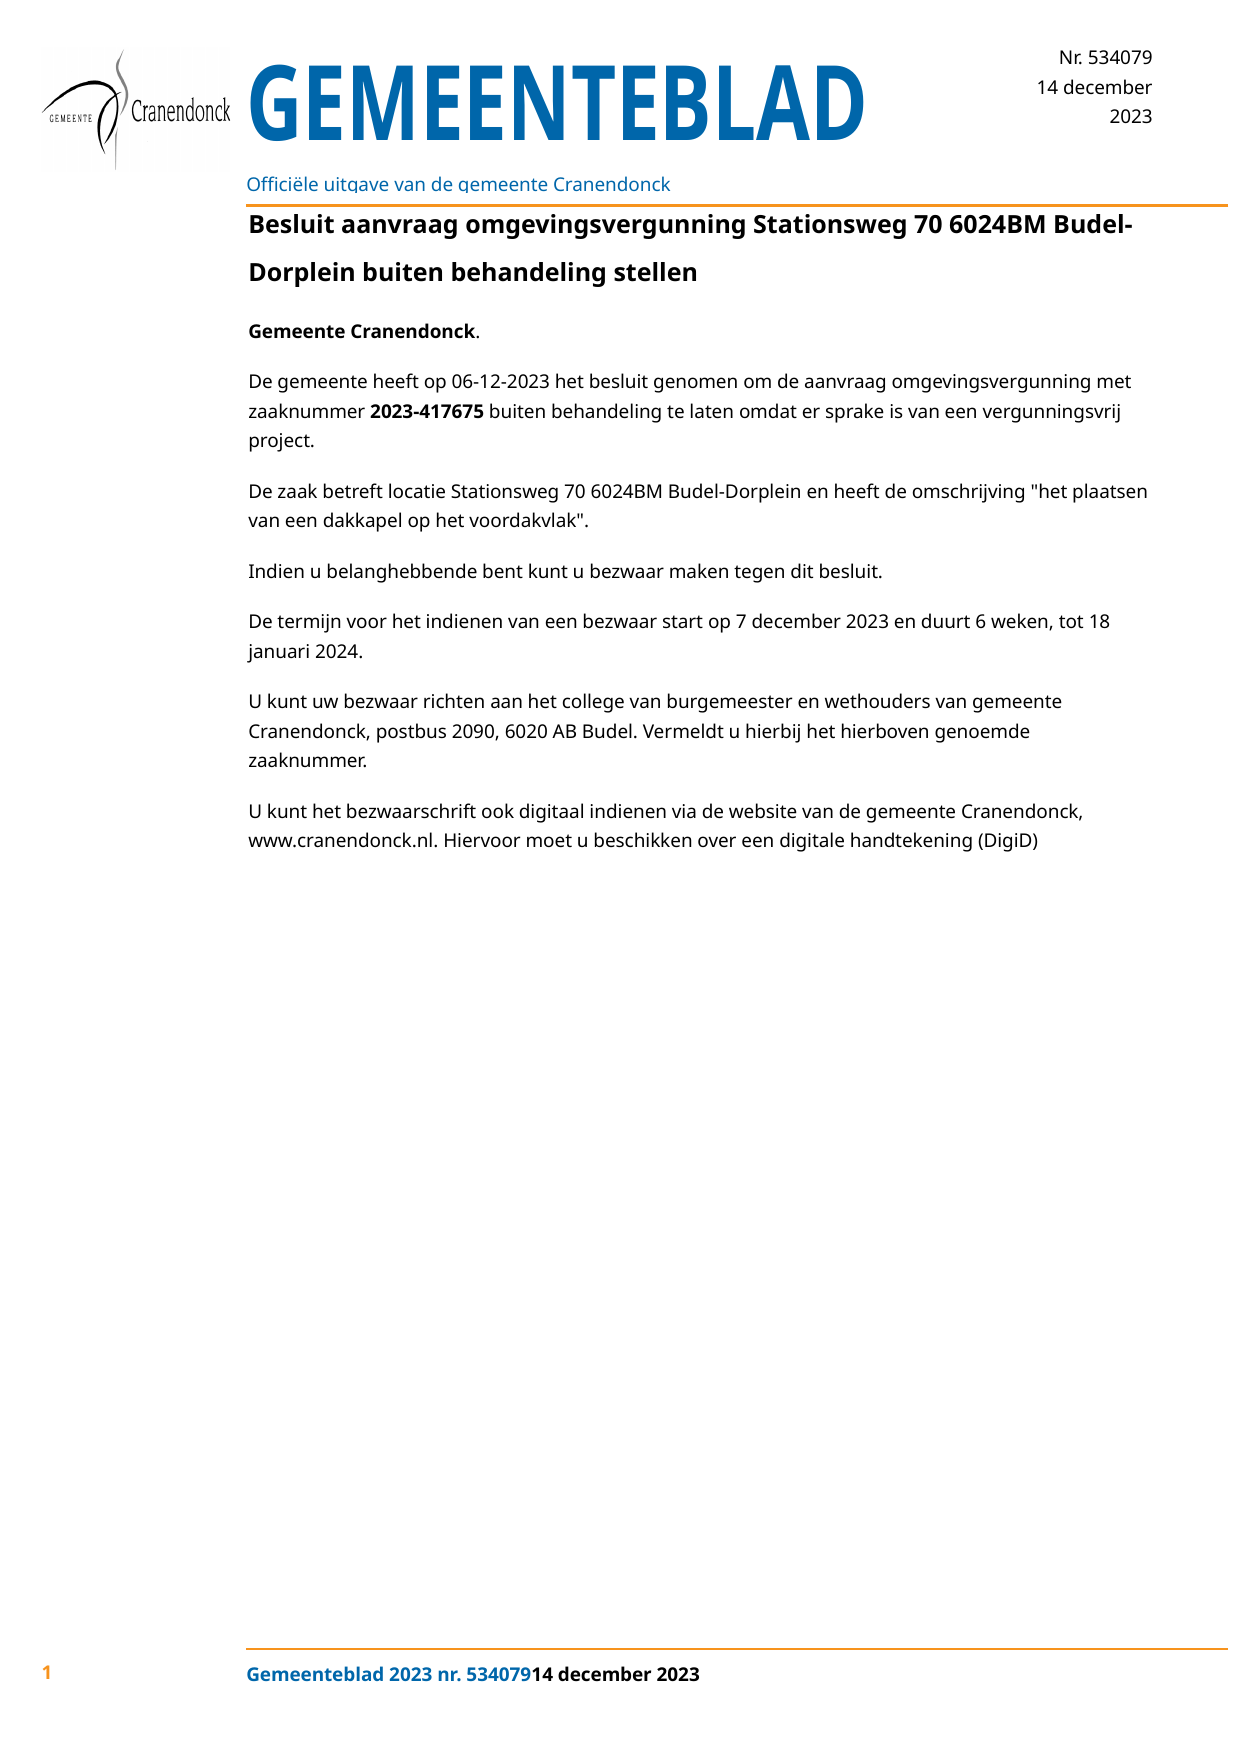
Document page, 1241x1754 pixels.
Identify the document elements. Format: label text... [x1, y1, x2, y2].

text U kunt uw bezwaar richten aan het college van burgemeester en wethouders van gemeente Cranendonck, postbus 2090, 6020 AB Budel. Vermeldt u hierbij het hierboven genoemde zaaknummer. [248, 688, 1152, 773]
text De gemeente heeft op 06-12-2023 het besluit genomen om de aanvraag omgevingsvergunning met zaaknummer 2023-417675 buiten behandeling te laten omdat er sprake is van een vergunningsvrij project. [248, 368, 1152, 453]
picture [41, 47, 231, 172]
text Indien u belanghebbende bent kunt u bezwaar maken tegen dit besluit. [248, 558, 1152, 584]
text U kunt het bezwaarschrift ook digitaal indienen via de website van de gemeente Cranendonck, www.cranendonck.nl. Hiervoor moet u beschikken over een digitale handtekening (DigiD) [248, 798, 1152, 853]
text Gemeente Cranendonck. [248, 318, 1152, 344]
text De termijn voor het indienen van een bezwaar start op 7 december 2023 en duurt 6 weken, tot 18 januari 2024. [248, 608, 1152, 664]
text De zaak betreft locatie Stationsweg 70 6024BM Budel-Dorplein en heeft de omschrijving "het plaatsen van een dakkapel op het voordakvlak". [248, 478, 1152, 533]
text Besluit aanvraag omgevingsvergunning Stationsweg 70 6024BM Budel-Dorplein buiten behandeling stellen [248, 207, 1152, 288]
